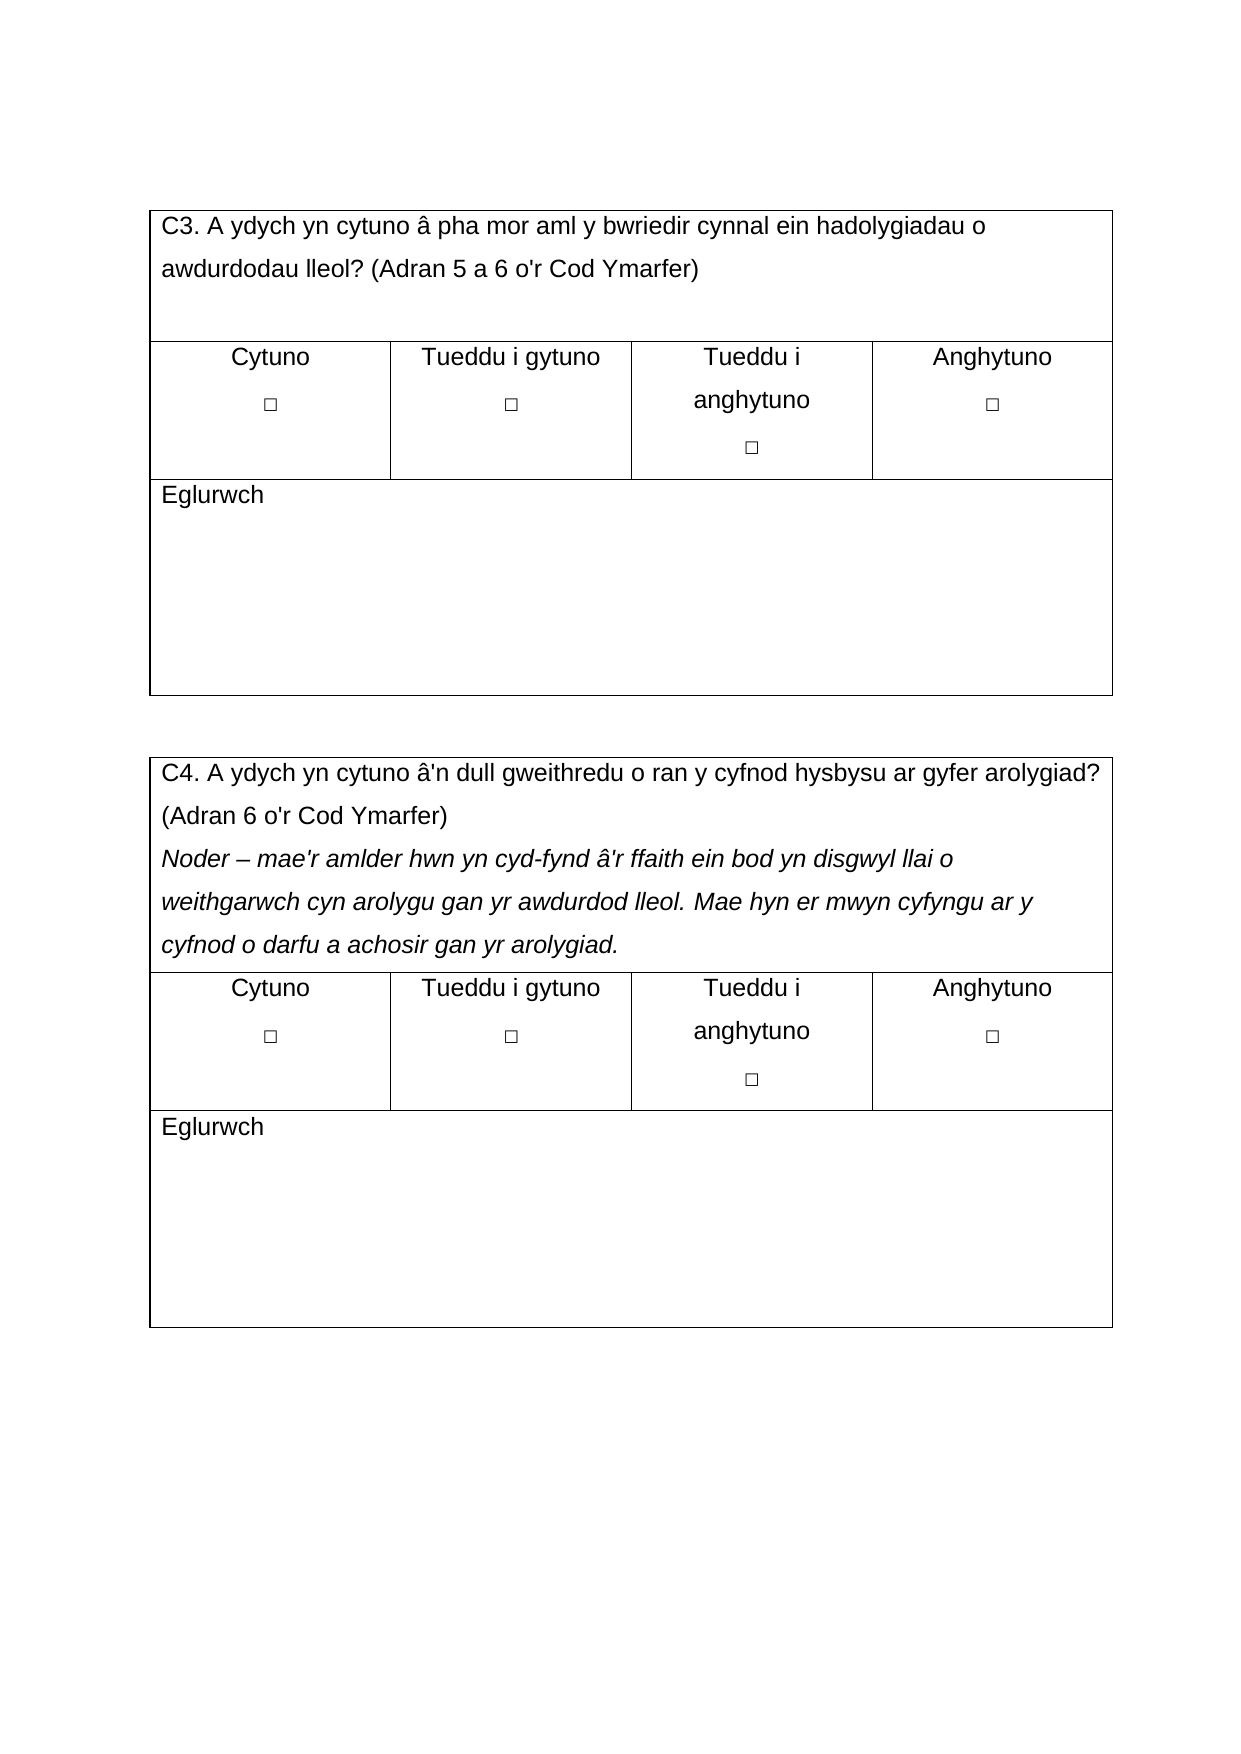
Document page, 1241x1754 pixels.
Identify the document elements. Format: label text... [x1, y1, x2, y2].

table_cell Anghytuno ☐ [873, 342, 1112, 479]
table_cell Eglurwch [151, 1111, 1112, 1327]
table_cell Tueddu i gytuno ☐ [391, 973, 631, 1110]
table_cell Eglurwch [151, 480, 1112, 695]
table_header C4. A ydych yn cytuno â'n dull gweithredu o ran y cyfnod hysbysu ar gyfer arolygiad? (Adran 6 o'r Cod Ymarfer) Noder – mae'r amlder hwn yn cyd-fynd â'r ffaith ein bod yn disgwyl llai o weithgarwch cyn arolygu gan yr awdurdod lleol. Mae hyn er mwyn cyfyngu ar y cyfnod o darfu a achosir gan yr arolygiad. [151, 758, 1112, 972]
table_cell Tueddu i gytuno ☐ [391, 342, 631, 479]
table_cell Tueddu i anghytuno ☐ [632, 973, 872, 1110]
table_cell Tueddu i anghytuno ☐ [632, 342, 872, 479]
table_cell Cytuno ☐ [151, 973, 390, 1110]
table_header C3. A ydych yn cytuno â pha mor aml y bwriedir cynnal ein hadolygiadau o awdurdodau lleol? (Adran 5 a 6 o'r Cod Ymarfer) [151, 211, 1112, 341]
table_cell Anghytuno ☐ [873, 973, 1112, 1110]
table_cell Cytuno ☐ [151, 342, 390, 479]
